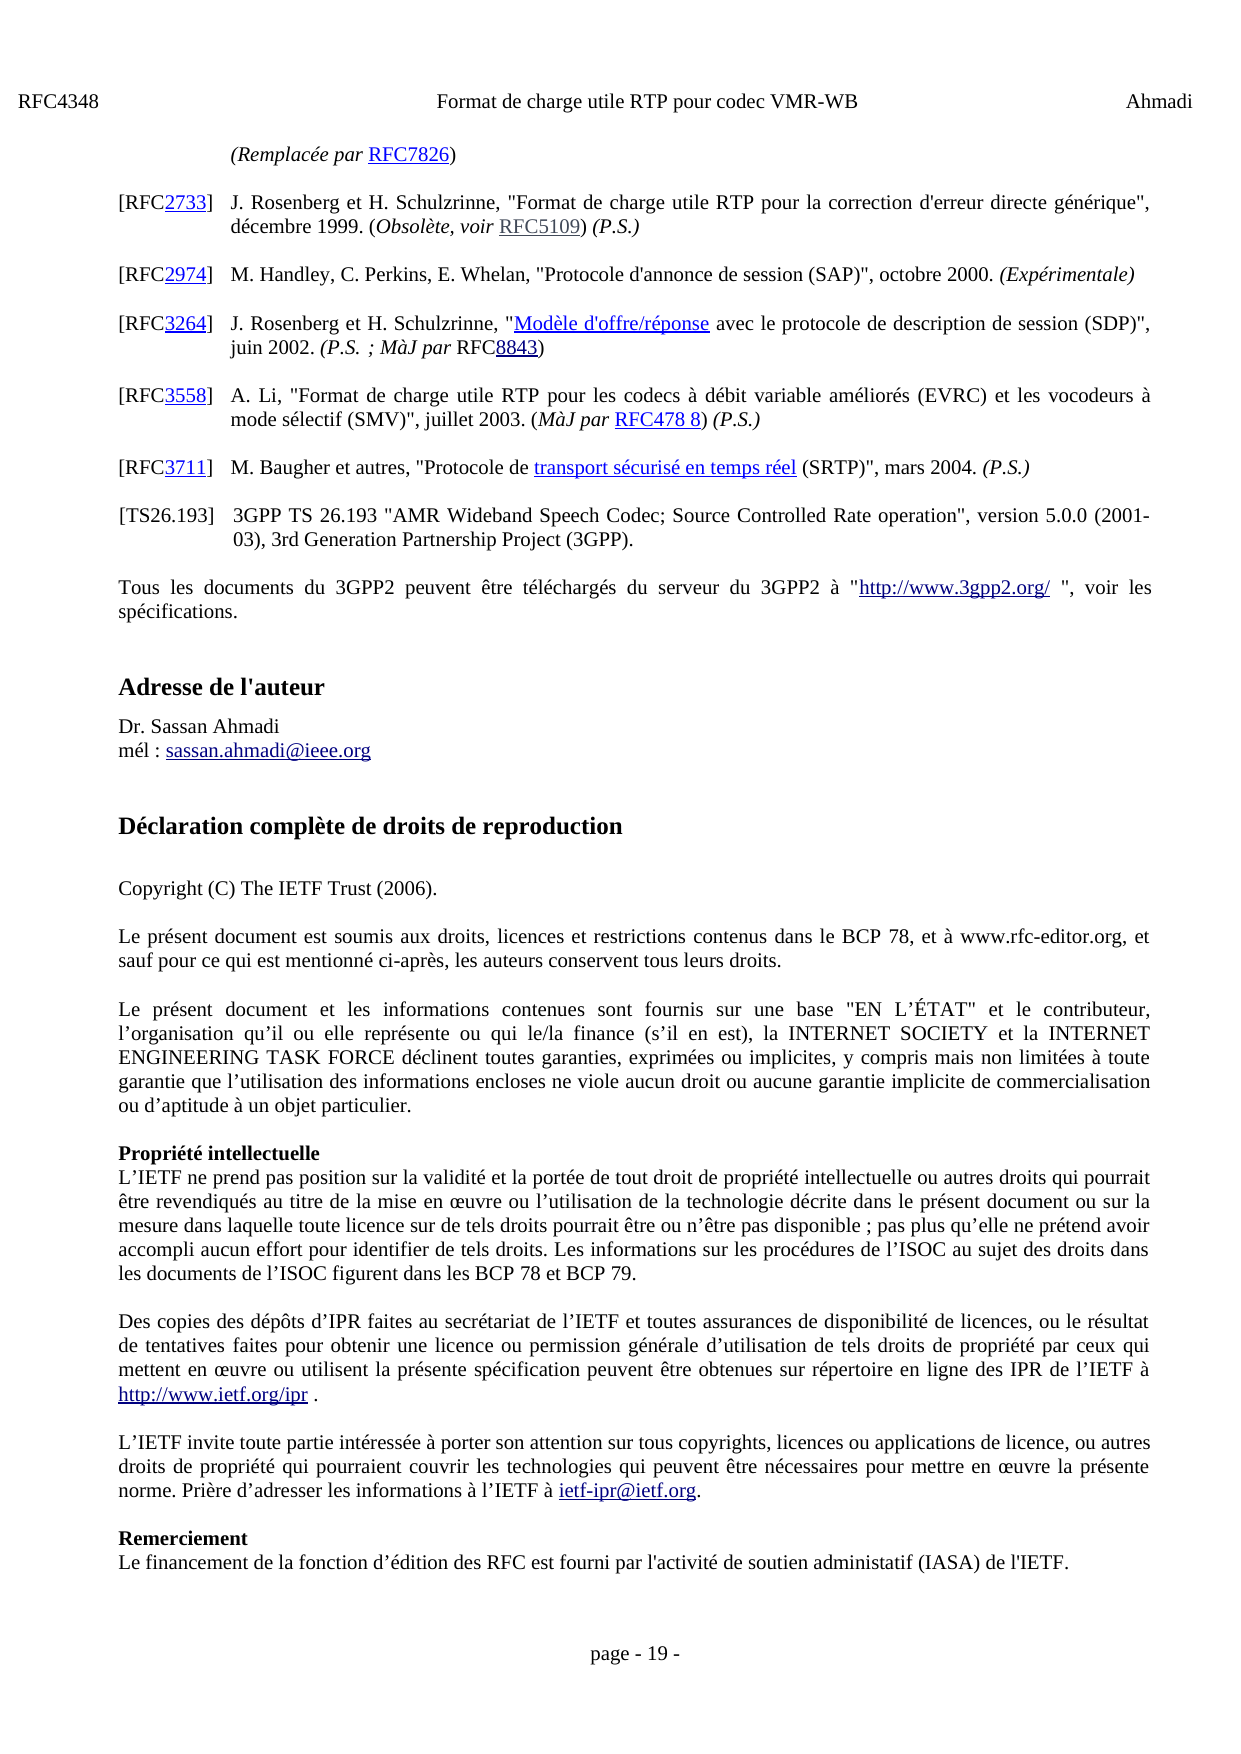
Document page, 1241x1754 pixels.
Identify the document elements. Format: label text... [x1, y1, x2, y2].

text Le présent document et les informations contenues sont fournis sur une base "EN L’ÉTAT" et le contributeur, l’organisation qu’il ou elle représente ou qui le/la finance (s’il en est), la INTERNET SOCIETY et la INTERNET ENGINEERING TASK FORCE déclinent toutes garanties, exprimées ou implicites, y compris mais non limitées à toute garantie que l’utilisation des informations encloses ne viole aucun droit ou aucune garantie implicite de commercialisation ou d’aptitude à un objet particulier. [118, 996, 1152, 1117]
text [RFC3711] M. Baugher et autres, "Protocole de transport sécurisé en temps réel (SRTP)", mars 2004. (P.S.) [118, 455, 1152, 479]
text Copyright (C) The IETF Trust (2006). [118, 876, 1152, 900]
text L’IETF invite toute partie intéressée à porter son attention sur tous copyrights, licences ou applications de licence, ou autres droits de propriété qui pourraient couvrir les technologies qui peuvent être nécessaires pour mettre en œuvre la présente norme. Prière d’adresser les informations à l’IETF à ietf-ipr@ietf.org. [118, 1429, 1152, 1502]
text Dr. Sassan Ahmadi [118, 714, 1152, 738]
subtitle Déclaration complète de droits de reproduction [118, 811, 1152, 839]
text [TS26.193] 3GPP TS 26.193 "AMR Wideband Speech Codec; Source Controlled Rate operation", version 5.0.0 (2001-03), 3rd Generation Partnership Project (3GPP). [119, 503, 1152, 551]
text Des copies des dépôts d’IPR faites au secrétariat de l’IETF et toutes assurances de disponibilité de licences, ou le résultat de tentatives faites pour obtenir une licence ou permission générale d’utilisation de tels droits de propriété par ceux qui mettent en œuvre ou utilisent la présente spécification peuvent être obtenues sur répertoire en ligne des IPR de l’IETF à http://www.ietf.org/ipr . [118, 1309, 1152, 1406]
text [RFC3264] J. Rosenberg et H. Schulzrinne, "Modèle d'offre/réponse avec le protocole de description de session (SDP)", juin 2002. (P.S. ; MàJ par RFC8843) [118, 311, 1152, 359]
text [RFC2974] M. Handley, C. Perkins, E. Whelan, "Protocole d'annonce de session (SAP)", octobre 2000. (Expérimentale) [118, 262, 1152, 286]
text (Remplacée par RFC7826) [118, 142, 1152, 166]
subtitle Adresse de l'auteur [118, 672, 1152, 701]
text Tous les documents du 3GPP2 peuvent être téléchargés du serveur du 3GPP2 à "http://www.3gpp2.org/ ", voir les spécifications. [118, 575, 1152, 623]
text mél : sassan.ahmadi@ieee.org [118, 738, 1152, 762]
text Remerciement [118, 1526, 1152, 1550]
text L’IETF ne prend pas position sur la validité et la portée de tout droit de propriété intellectuelle ou autres droits qui pourrait être revendiqués au titre de la mise en œuvre ou l’utilisation de la technologie décrite dans le présent document ou sur la mesure dans laquelle toute licence sur de tels droits pourrait être ou n’être pas disponible ; pas plus qu’elle ne prétend avoir accompli aucun effort pour identifier de tels droits. Les informations sur les procédures de l’ISOC au sujet des droits dans les documents de l’ISOC figurent dans les BCP 78 et BCP 79. [118, 1165, 1152, 1285]
text Le présent document est soumis aux droits, licences et restrictions contenus dans le BCP 78, et à www.rfc-editor.org, et sauf pour ce qui est mentionné ci-après, les auteurs conservent tous leurs droits. [118, 924, 1152, 972]
text [RFC3558] A. Li, "Format de charge utile RTP pour les codecs à débit variable améliorés (EVRC) et les vocodeurs à mode sélectif (SMV)", juillet 2003. (MàJ par RFC478 8) (P.S.) [118, 383, 1152, 431]
text Le financement de la fonction d’édition des RFC est fourni par l'activité de soutien administatif (IASA) de l'IETF. [118, 1550, 1152, 1574]
text [RFC2733] J. Rosenberg et H. Schulzrinne, "Format de charge utile RTP pour la correction d'erreur directe générique", décembre 1999. (Obsolète, voir RFC5109) (P.S.) [118, 190, 1152, 238]
text Propriété intellectuelle [118, 1141, 1152, 1165]
